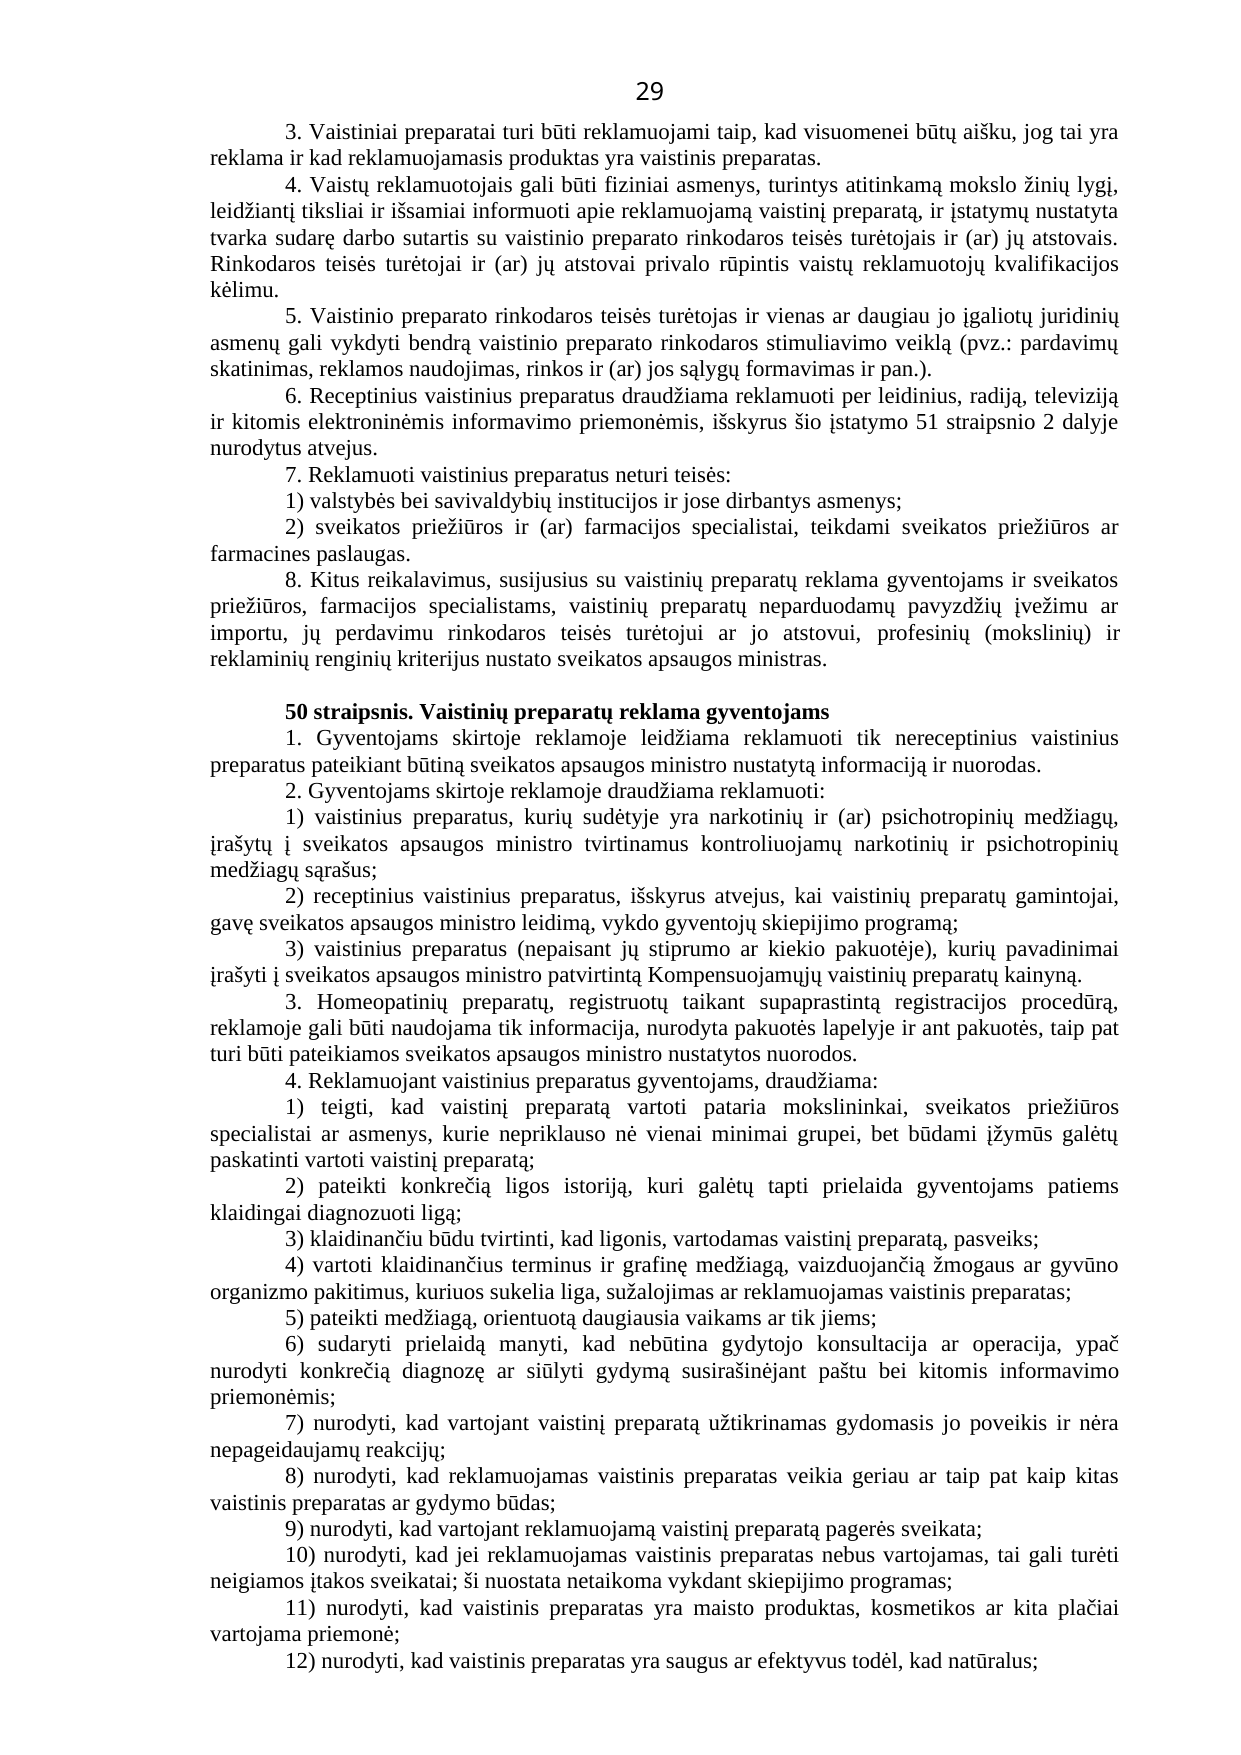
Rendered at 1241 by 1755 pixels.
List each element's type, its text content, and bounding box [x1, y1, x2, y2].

text 7. Reklamuoti vaistinius preparatus neturi teisės: [210, 461, 1120, 487]
text 11) nurodyti, kad vaistinis preparatas yra maisto produktas, kosmetikos ar kita plačiai vartojama priemonė; [210, 1594, 1120, 1647]
text 4. Reklamuojant vaistinius preparatus gyventojams, draudžiama: [210, 1067, 1120, 1093]
text 2) receptinius vaistinius preparatus, išskyrus atvejus, kai vaistinių preparatų gamintojai, gavę sveikatos apsaugos ministro leidimą, vykdo gyventojų skiepijimo programą; [210, 882, 1120, 935]
text 8. Kitus reikalavimus, susijusius su vaistinių preparatų reklama gyventojams ir sveikatos priežiūros, farmacijos specialistams, vaistinių preparatų neparduodamų pavyzdžių įvežimu ar importu, jų perdavimu rinkodaros teisės turėtojui ar jo atstovui, profesinių (mokslinių) ir reklaminių renginių kriterijus nustato sveikatos apsaugos ministras. [210, 566, 1120, 672]
text 5) pateikti medžiagą, orientuotą daugiausia vaikams ar tik jiems; [210, 1304, 1120, 1330]
text 7) nurodyti, kad vartojant vaistinį preparatą užtikrinamas gydomasis jo poveikis ir nėra nepageidaujamų reakcijų; [210, 1409, 1120, 1462]
text 6) sudaryti prielaidą manyti, kad nebūtina gydytojo konsultacija ar operacija, ypač nurodyti konkrečią diagnozę ar siūlyti gydymą susirašinėjant paštu bei kitomis informavimo priemonėmis; [210, 1330, 1120, 1409]
text 1) teigti, kad vaistinį preparatą vartoti pataria mokslininkai, sveikatos priežiūros specialistai ar asmenys, kurie nepriklauso nė vienai minimai grupei, bet būdami įžymūs galėtų paskatinti vartoti vaistinį preparatą; [210, 1093, 1120, 1172]
text 4. Vaistų reklamuotojais gali būti fiziniai asmenys, turintys atitinkamą mokslo žinių lygį, leidžiantį tiksliai ir išsamiai informuoti apie reklamuojamą vaistinį preparatą, ir įstatymų nustatyta tvarka sudarę darbo sutartis su vaistinio preparato rinkodaros teisės turėtojais ir (ar) jų atstovais. Rinkodaros teisės turėtojai ir (ar) jų atstovai privalo rūpintis vaistų reklamuotojų kvalifikacijos kėlimu. [210, 171, 1120, 303]
text 10) nurodyti, kad jei reklamuojamas vaistinis preparatas nebus vartojamas, tai gali turėti neigiamos įtakos sveikatai; ši nuostata netaikoma vykdant skiepijimo programas; [210, 1541, 1120, 1594]
text 12) nurodyti, kad vaistinis preparatas yra saugus ar efektyvus todėl, kad natūralus; [210, 1647, 1120, 1673]
text 50 straipsnis. Vaistinių preparatų reklama gyventojams [210, 698, 1120, 724]
text 8) nurodyti, kad reklamuojamas vaistinis preparatas veikia geriau ar taip pat kaip kitas vaistinis preparatas ar gydymo būdas; [210, 1462, 1120, 1515]
text 3. Vaistiniai preparatai turi būti reklamuojami taip, kad visuomenei būtų aišku, jog tai yra reklama ir kad reklamuojamasis produktas yra vaistinis preparatas. [210, 118, 1120, 171]
text 4) vartoti klaidinančius terminus ir grafinę medžiagą, vaizduojančią žmogaus ar gyvūno organizmo pakitimus, kuriuos sukelia liga, sužalojimas ar reklamuojamas vaistinis preparatas; [210, 1251, 1120, 1304]
text 3) vaistinius preparatus (nepaisant jų stiprumo ar kiekio pakuotėje), kurių pavadinimai įrašyti į sveikatos apsaugos ministro patvirtintą Kompensuojamųjų vaistinių preparatų kainyną. [210, 935, 1120, 988]
text 6. Receptinius vaistinius preparatus draudžiama reklamuoti per leidinius, radiją, televiziją ir kitomis elektroninėmis informavimo priemonėmis, išskyrus šio įstatymo 51 straipsnio 2 dalyje nurodytus atvejus. [210, 382, 1120, 461]
text 5. Vaistinio preparato rinkodaros teisės turėtojas ir vienas ar daugiau jo įgaliotų juridinių asmenų gali vykdyti bendrą vaistinio preparato rinkodaros stimuliavimo veiklą (pvz.: pardavimų skatinimas, reklamos naudojimas, rinkos ir (ar) jos sąlygų formavimas ir pan.). [210, 303, 1120, 382]
text 9) nurodyti, kad vartojant reklamuojamą vaistinį preparatą pagerės sveikata; [210, 1515, 1120, 1541]
text 1. Gyventojams skirtoje reklamoje leidžiama reklamuoti tik nereceptinius vaistinius preparatus pateikiant būtiną sveikatos apsaugos ministro nustatytą informaciją ir nuorodas. [210, 724, 1120, 777]
text 1) vaistinius preparatus, kurių sudėtyje yra narkotinių ir (ar) psichotropinių medžiagų, įrašytų į sveikatos apsaugos ministro tvirtinamus kontroliuojamų narkotinių ir psichotropinių medžiagų sąrašus; [210, 803, 1120, 882]
text 2) pateikti konkrečią ligos istoriją, kuri galėtų tapti prielaida gyventojams patiems klaidingai diagnozuoti ligą; [210, 1172, 1120, 1225]
text 2. Gyventojams skirtoje reklamoje draudžiama reklamuoti: [210, 777, 1120, 803]
text 1) valstybės bei savivaldybių institucijos ir jose dirbantys asmenys; [210, 487, 1120, 513]
text 2) sveikatos priežiūros ir (ar) farmacijos specialistai, teikdami sveikatos priežiūros ar farmacines paslaugas. [210, 513, 1120, 566]
text 3) klaidinančiu būdu tvirtinti, kad ligonis, vartodamas vaistinį preparatą, pasveiks; [210, 1225, 1120, 1251]
text 3. Homeopatinių preparatų, registruotų taikant supaprastintą registracijos procedūrą, reklamoje gali būti naudojama tik informacija, nurodyta pakuotės lapelyje ir ant pakuotės, taip pat turi būti pateikiamos sveikatos apsaugos ministro nustatytos nuorodos. [210, 988, 1120, 1067]
